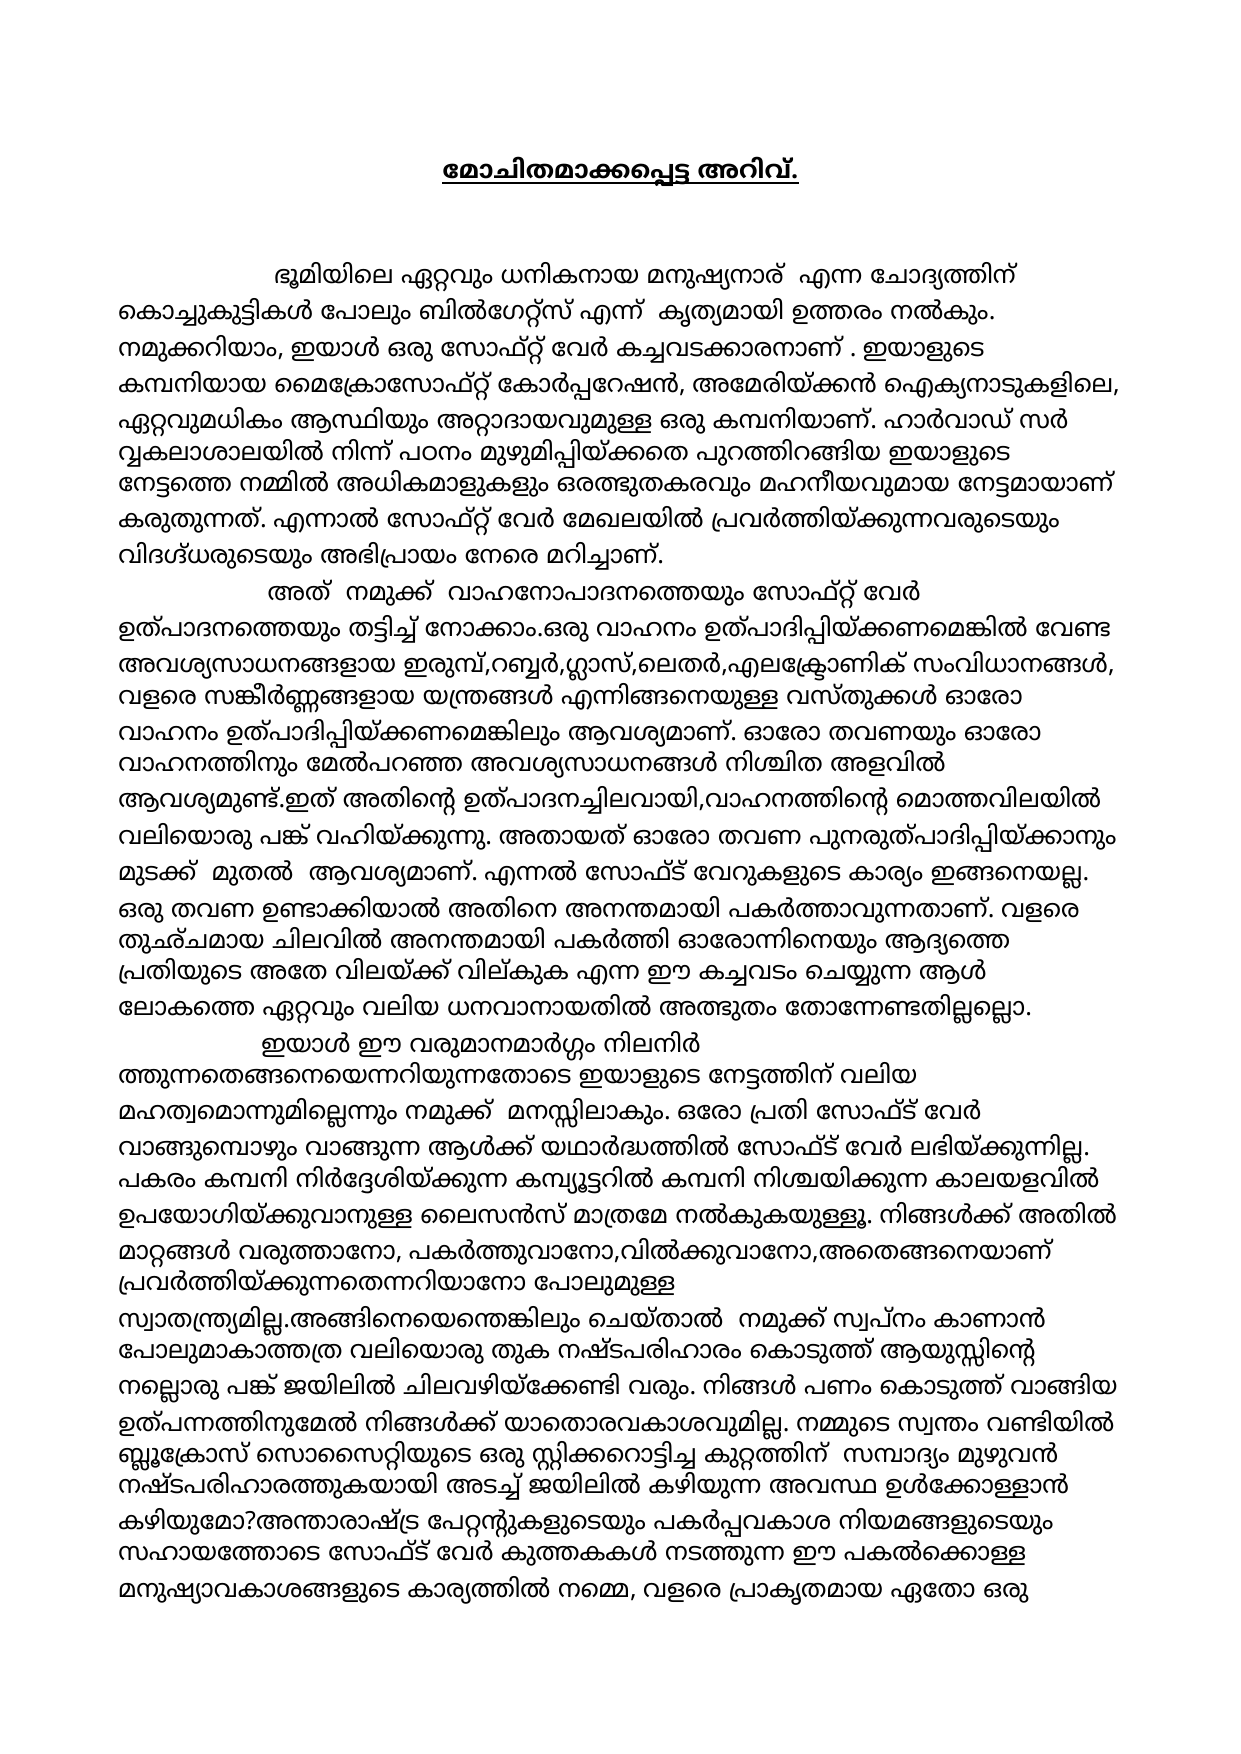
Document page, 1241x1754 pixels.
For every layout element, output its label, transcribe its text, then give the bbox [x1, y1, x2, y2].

text ഭൂമിയിലെ ഏറ്റവും ധനികനായ മനുഷ്യനാര് എന്ന ചോദ്യത്തിന് കൊച്ചുകുട്ടികള്‍ പോലും ബില്‍ഗേറ്റ്സ് എന്ന് കൃത്യമായി ഉത്തരം നല്‍കും. നമുക്കറിയാം, ഇയാള്‍ ഒരു സോഫ്റ്റ് വേര്‍ കച്ചവടക്കാരനാണ് . ഇയാളുടെ കമ്പനിയായ മൈക്രോസോഫ്റ്റ് കോര്‍പ്പറേഷന്‍, അമേരിയ്ക്കന്‍ ഐക്യനാടുകളിലെ, ഏറ്റവുമധികം ആസ്ഥിയും അറ്റാദായവുമുള്ള ഒരു കമ്പനിയാണ്. ഹാര്‍വാഡ് സര്‍വ്വകലാശാലയില്‍ നിന്ന് പഠനം മുഴുമിപ്പിയ്ക്കതെ പുറത്തിറങ്ങിയ ഇയാളുടെ നേട്ടത്തെ നമ്മില്‍ അധികമാളുകളും ഒരത്ഭുതകരവും മഹനീയവുമായ നേട്ടമായാണ് കരുതുന്നത്. എന്നാല്‍ സോഫ്റ്റ് വേര്‍ മേഖലയില്‍ പ്രവര്‍ത്തിയ്ക്കുന്നവരുടെയും വിദഗ്ദ്ധരുടെയും അഭിപ്രായം നേരെ മറിച്ചാണ്. [118, 257, 1122, 573]
text മോചിതമാക്കപ്പെട്ട അറിവ്. [118, 152, 1122, 188]
text ഇയാള്‍ ഈ വരുമാനമാര്‍ഗ്ഗം നിലനിര്‍ത്തുന്നതെങ്ങനെയെന്നറിയുന്നതോടെ ഇയാളുടെ നേട്ടത്തിന് വലിയ മഹത്വമൊന്നുമില്ലെന്നും നമുക്ക് മനസ്സിലാകും. ഒരോ പ്രതി സോഫ്ട് വേര്‍ വാങ്ങുമ്പൊഴും വാങ്ങുന്ന ആള്‍ക്ക് യഥാര്‍ദ്ധത്തില്‍ സോഫ്ട് വേര്‍ ലഭിയ്ക്കുന്നില്ല. പകരം കമ്പനി നിര്‍ദ്ദേശിയ്ക്കുന്ന കമ്പ്യൂട്ടറില്‍ കമ്പനി നിശ്ചയിക്കുന്ന കാലയളവില്‍ ഉപയോഗിയ്ക്കുവാനുള്ള ലൈസന്‍സ് മാത്രമേ നല്‍കുകയുള്ളൂ. നിങ്ങള്‍ക്ക് അതില്‍ മാറ്റങ്ങള്‍ വരുത്താനോ, പകര്‍ത്തുവാനോ,വില്‍ക്കുവാനോ,അതെങ്ങനെയാണ് പ്രവര്‍ത്തിയ്ക്കുന്നതെന്നറിയാനോ പോലുമുള്ള സ്വാതന്ത്ര്യമില്ല.അങ്ങിനെയെന്തെങ്കിലും ചെയ്താല്‍ നമുക്ക് സ്വപ്നം കാണാന്‍ പോലുമാകാത്തത്ര വലിയൊരു തുക നഷ്ടപരിഹാരം കൊടുത്ത് ആയുസ്സിന്റെ നല്ലൊരു പങ്ക് ജയിലില്‍ ചിലവഴിയ്ക്കേണ്ടി വരും. നിങ്ങള്‍ പണം കൊടുത്ത് വാങ്ങിയ ഉത്പന്നത്തിനുമേല്‍ നിങ്ങള്‍ക്ക് യാതൊരവകാശവുമില്ല. നമ്മുടെ സ്വന്തം വണ്ടിയില്‍ ബ്ലൂക്രോസ് സൊസൈറ്റിയുടെ ഒരു സ്റ്റിക്കറൊട്ടിച്ച കുറ്റത്തിന് സമ്പാദ്യം മുഴുവന്‍ നഷ്ടപരിഹാരത്തുകയായി അടച്ച് ജയിലില്‍ കഴിയുന്ന അവസ്ഥ ഉള്‍ക്കോള്ളാന്‍ കഴിയുമോ?അന്താരാഷ്ട്ര പേറ്റന്റുകളുടെയും പകര്‍പ്പവകാശ നിയമങ്ങളുടെയും സഹായത്തോടെ സോഫ്ട് വേര്‍ കുത്തകകള്‍ നടത്തുന്ന ഈ പകല്‍ക്കൊള്ള മനുഷ്യാവകാശങ്ങളുടെ കാര്യത്തില്‍ നമ്മെ, വളരെ പ്രാകൃതമായ ഏതോ ഒരു [118, 1025, 1122, 1607]
text അത് നമുക്ക് വാഹനോപാദനത്തെയും സോഫ്റ്റ് വേര്‍ ഉത്പാദനത്തെയും തട്ടിച്ച് നോക്കാം.ഒരു വാഹനം ഉത്പാദിപ്പിയ്ക്കണമെങ്കില്‍ വേണ്ട അവശ്യസാധനങ്ങളായ ഇരുമ്പ്,റബ്ബര്‍,ഗ്ലാസ്,ലെതര്‍,എലക്ട്രോണിക് സംവിധാനങ്ങള്‍, വളരെ സങ്കീര്‍ണ്ണങ്ങളായ യന്ത്രങ്ങള്‍ എന്നിങ്ങനെയുള്ള വസ്തുക്കള്‍ ഓരോ വാഹനം ഉത്പാദിപ്പിയ്ക്കണമെങ്കിലും ആവശ്യമാണ്. ഓരോ തവണയും ഓരോ വാഹനത്തിനും മേല്‍പറഞ്ഞ അവശ്യസാധനങ്ങള്‍ നിശ്ചിത അളവില്‍ ആവശ്യമുണ്ട്.ഇത് അതിന്റെ ഉത്പാദനച്ചിലവായി,വാഹനത്തിന്റെ മൊത്തവിലയില്‍ വലിയൊരു പങ്ക് വഹിയ്ക്കുന്നു. അതായത് ഓരോ തവണ പുനരുത്പാദിപ്പിയ്ക്കാനും മുടക്ക് മുതല്‍ ആവശ്യമാണ്. എന്നല്‍ സോഫ്ട് വേറുകളുടെ കാര്യം ഇങ്ങനെയല്ല. ഒരു തവണ ഉണ്ടാക്കിയാല്‍ അതിനെ അനന്തമായി പകര്‍ത്താവുന്നതാണ്. വളരെ തുഛ്ചമായ ചിലവില്‍ അനന്തമായി പകര്‍ത്തി ഓരോന്നിനെയും ആദ്യത്തെ പ്രതിയുടെ അതേ വിലയ്ക്ക് വില്കുക എന്ന ഈ കച്ചവടം ചെയ്യുന്ന ആള്‍ ലോകത്തെ ഏറ്റവും വലിയ ധനവാനായതില്‍ അത്ഭുതം തോന്നേണ്ടതില്ലല്ലൊ. [118, 573, 1122, 1025]
